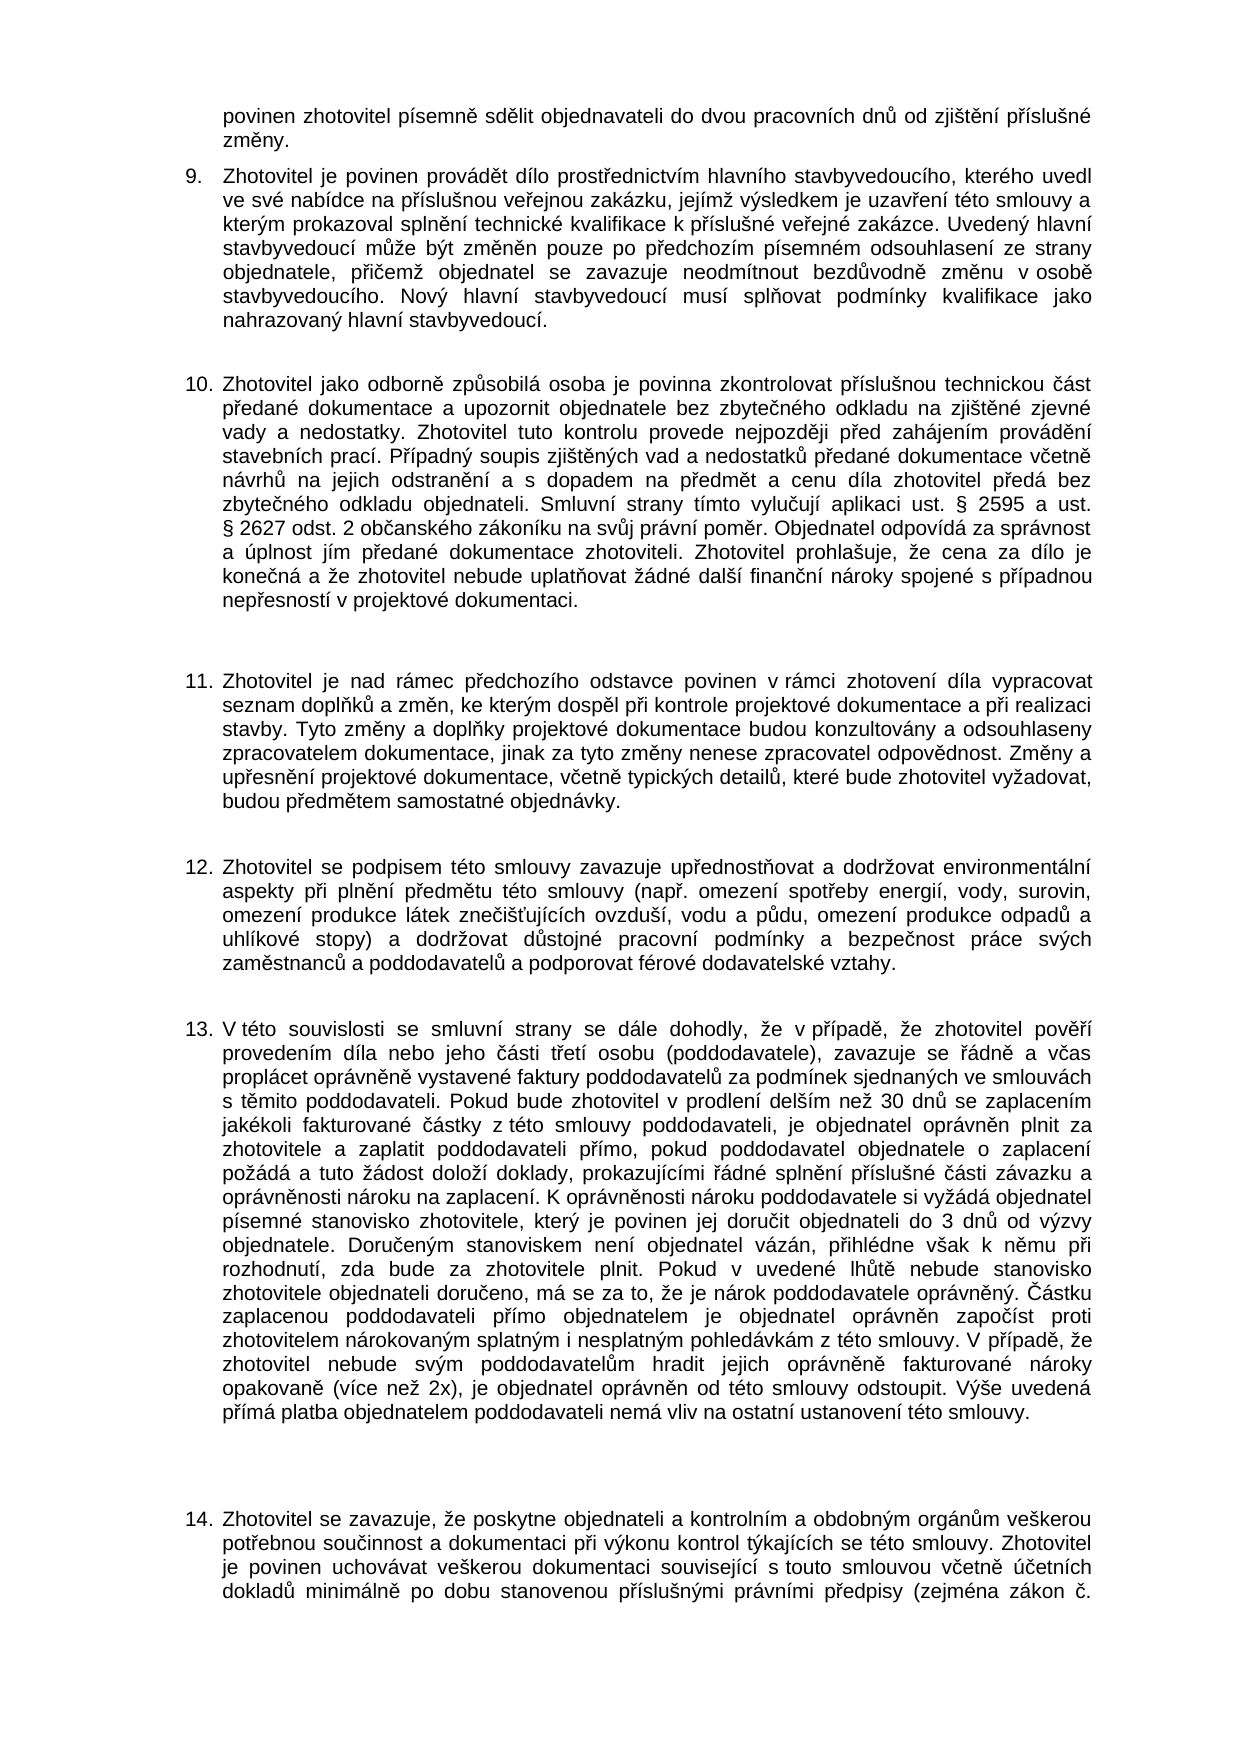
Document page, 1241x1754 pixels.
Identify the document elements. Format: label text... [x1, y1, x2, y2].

list Zhotovitel je nad rámec předchozího odstavce povinen v rámci zhotovení díla vypracovat seznam doplňků a změn, ke kterým dospěl při kontrole projektové dokumentace a při realizaci stavby. Tyto změny a doplňky projektové dokumentace budou konzultovány a odsouhlaseny zpracovatelem dokumentace, jinak za tyto změny nenese zpracovatel odpovědnost. Změny a upřesnění projektové dokumentace, včetně typických detailů, které bude zhotovitel vyžadovat, budou předmětem samostatné objednávky. [185, 669, 1093, 813]
list povinen zhotovitel písemně sdělit objednavateli do dvou pracovních dnů od zjištění příslušné změny. [185, 103, 1093, 151]
list Zhotovitel je povinen provádět dílo prostřednictvím hlavního stavbyvedoucího, kterého uvedl ve své nabídce na příslušnou veřejnou zakázku, jejímž výsledkem je uzavření této smlouvy a kterým prokazoval splnění technické kvalifikace k příslušné veřejné zakázce. Uvedený hlavní stavbyvedoucí může být změněn pouze po předchozím písemném odsouhlasení ze strany objednatele, přičemž objednatel se zavazuje neodmítnout bezdůvodně změnu v osobě stavbyvedoucího. Nový hlavní stavbyvedoucí musí splňovat podmínky kvalifikace jako nahrazovaný hlavní stavbyvedoucí. [185, 164, 1093, 332]
list V této souvislosti se smluvní strany se dále dohodly, že v případě, že zhotovitel pověří provedením díla nebo jeho části třetí osobu (poddodavatele), zavazuje se řádně a včas proplácet oprávněně vystavené faktury poddodavatelů za podmínek sjednaných ve smlouvách s těmito poddodavateli. Pokud bude zhotovitel v prodlení delším než 30 dnů se zaplacením jakékoli fakturované částky z této smlouvy poddodavateli, je objednatel oprávněn plnit za zhotovitele a zaplatit poddodavateli přímo, pokud poddodavatel objednatele o zaplacení požádá a tuto žádost doloží doklady, prokazujícími řádné splnění příslušné části závazku a oprávněnosti nároku na zaplacení. K oprávněnosti nároku poddodavatele si vyžádá objednatel písemné stanovisko zhotovitele, který je povinen jej doručit objednateli do 3 dnů od výzvy objednatele. Doručeným stanoviskem není objednatel vázán, přihlédne však k němu při rozhodnutí, zda bude za zhotovitele plnit. Pokud v uvedené lhůtě nebude stanovisko zhotovitele objednateli doručeno, má se za to, že je nárok poddodavatele oprávněný. Částku zaplacenou poddodavateli přímo objednatelem je objednatel oprávněn započíst proti zhotovitelem nárokovaným splatným i nesplatným pohledávkám z této smlouvy. V případě, že zhotovitel nebude svým poddodavatelům hradit jejich oprávněně fakturované nároky opakovaně (více než 2x), je objednatel oprávněn od této smlouvy odstoupit. Výše uvedená přímá platba objednatelem poddodavateli nemá vliv na ostatní ustanovení této smlouvy. [185, 1017, 1093, 1424]
list Zhotovitel se podpisem této smlouvy zavazuje upřednostňovat a dodržovat environmentální aspekty při plnění předmětu této smlouvy (např. omezení spotřeby energií, vody, surovin, omezení produkce látek znečišťujících ovzduší, vodu a půdu, omezení produkce odpadů a uhlíkové stopy) a dodržovat důstojné pracovní podmínky a bezpečnost práce svých zaměstnanců a poddodavatelů a podporovat férové dodavatelské vztahy. [185, 855, 1093, 975]
list Zhotovitel se zavazuje, že poskytne objednateli a kontrolním a obdobným orgánům veškerou potřebnou součinnost a dokumentaci při výkonu kontrol týkajících se této smlouvy. Zhotovitel je povinen uchovávat veškerou dokumentaci související s touto smlouvou včetně účetních dokladů minimálně po dobu stanovenou příslušnými právními předpisy (zejména zákon č. [185, 1507, 1093, 1603]
list Zhotovitel jako odborně způsobilá osoba je povinna zkontrolovat příslušnou technickou část předané dokumentace a upozornit objednatele bez zbytečného odkladu na zjištěné zjevné vady a nedostatky. Zhotovitel tuto kontrolu provede nejpozději před zahájením provádění stavebních prací. Případný soupis zjištěných vad a nedostatků předané dokumentace včetně návrhů na jejich odstranění a s dopadem na předmět a cenu díla zhotovitel předá bez zbytečného odkladu objednateli. Smluvní strany tímto vylučují aplikaci ust. § 2595 a ust. § 2627 odst. 2 občanského zákoníku na svůj právní poměr. Objednatel odpovídá za správnost a úplnost jím předané dokumentace zhotoviteli. Zhotovitel prohlašuje, že cena za dílo je konečná a že zhotovitel nebude uplatňovat žádné další finanční nároky spojené s případnou nepřesností v projektové dokumentaci. [185, 372, 1093, 612]
